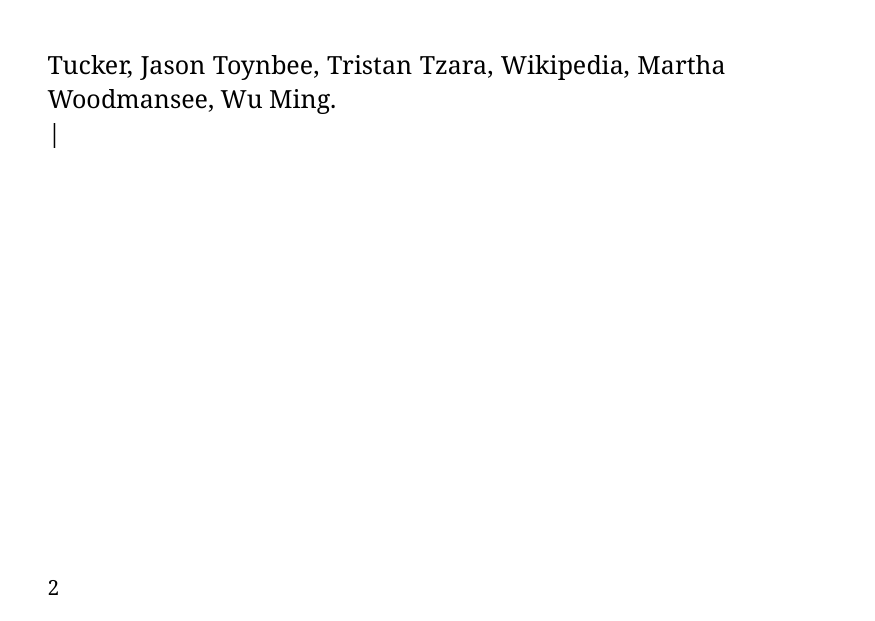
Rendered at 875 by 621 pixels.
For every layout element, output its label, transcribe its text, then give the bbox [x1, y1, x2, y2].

text Tucker, Jason Toynbee, Tristan Tzara, Wikipedia, Martha Woodmansee, Wu Ming. [47, 47, 726, 115]
text | [47, 115, 726, 149]
